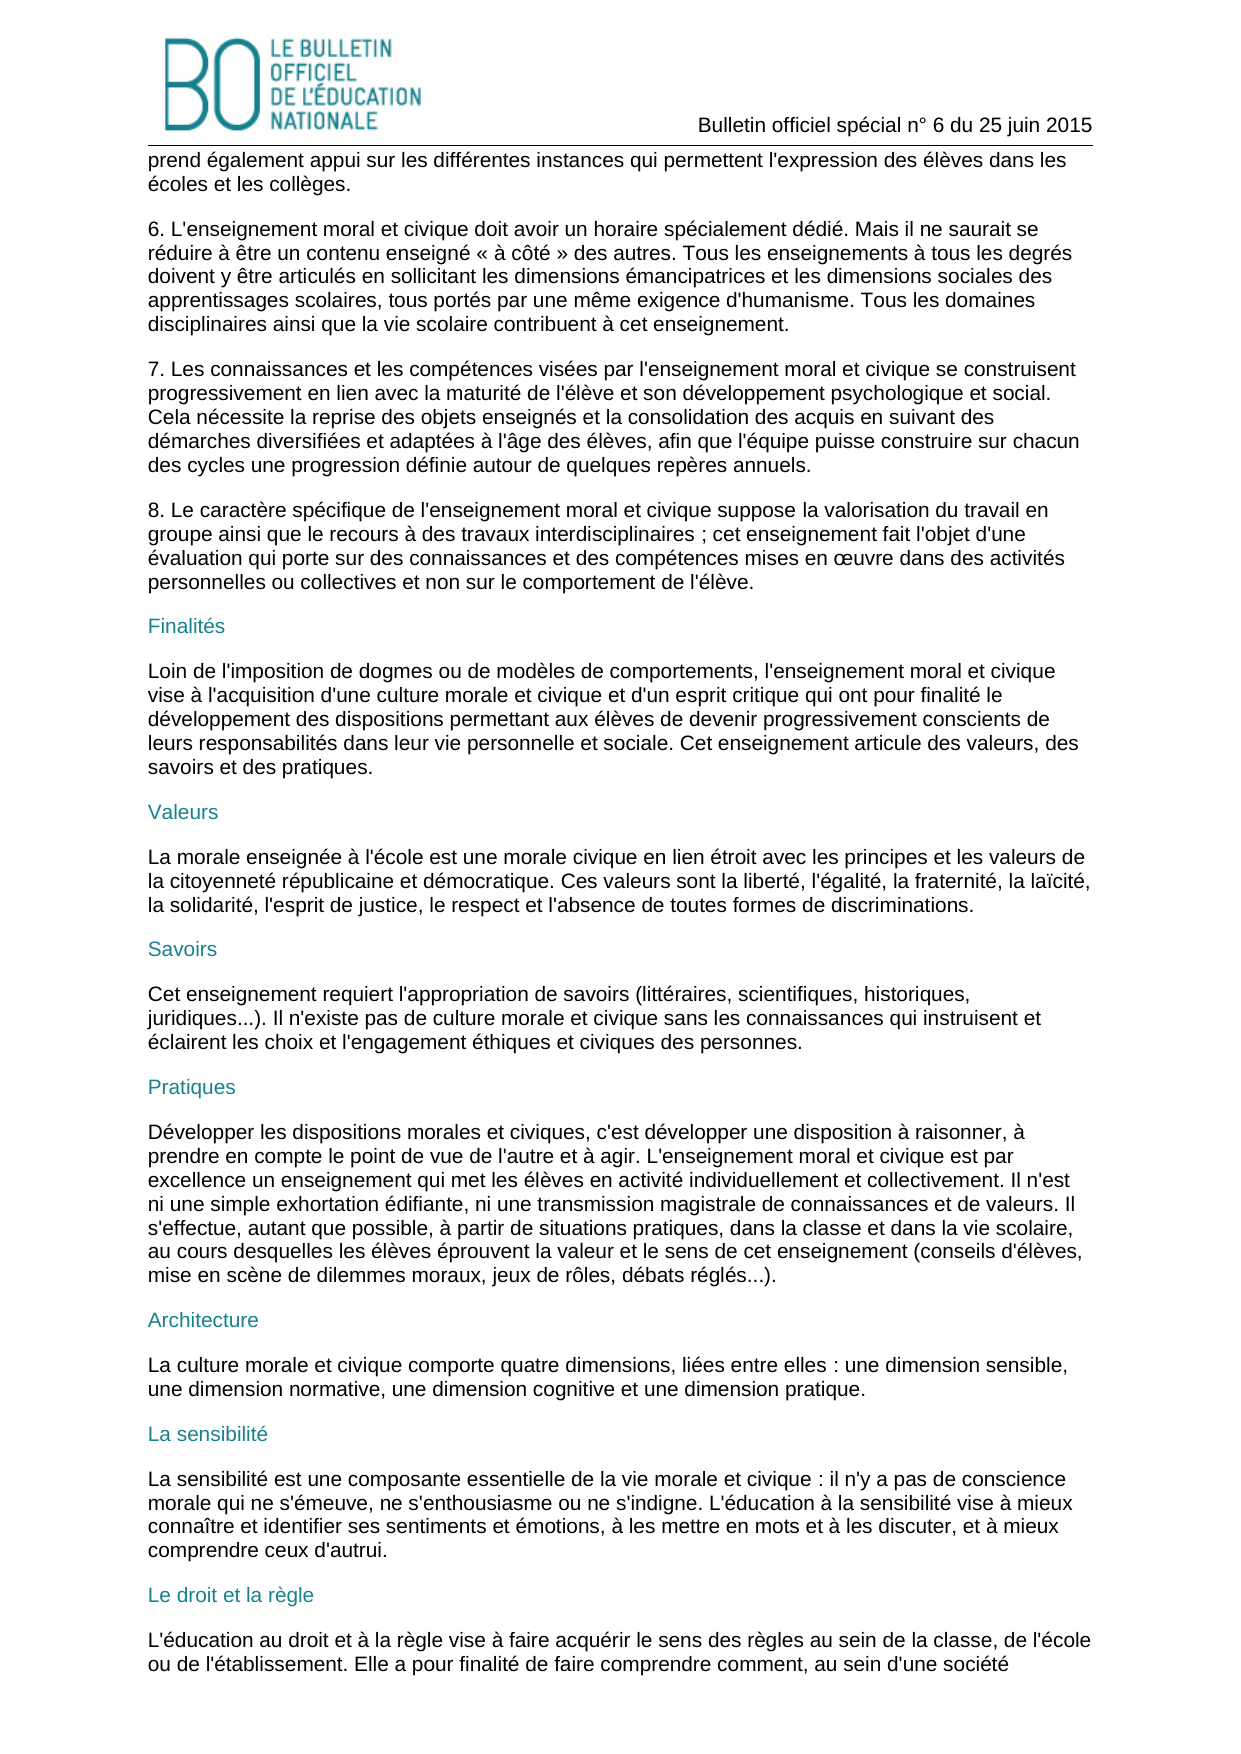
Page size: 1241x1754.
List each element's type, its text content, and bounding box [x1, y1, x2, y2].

text Savoirs [148, 937, 1093, 961]
text prend également appui sur les différentes instances qui permettent l'expression des élèves dans les écoles et les collèges. [148, 148, 1093, 196]
text Pratiques [148, 1075, 1093, 1099]
text L'éducation au droit et à la règle vise à faire acquérir le sens des règles au sein de la classe, de l'école ou de l'établissement. Elle a pour finalité de faire comprendre comment, au sein d'une société [148, 1628, 1093, 1676]
text Le droit et la règle [148, 1583, 1093, 1607]
text Valeurs [148, 800, 1093, 824]
text 6. L'enseignement moral et civique doit avoir un horaire spécialement dédié. Mais il ne saurait se réduire à être un contenu enseigné « à côté » des autres. Tous les enseignements à tous les degrés doivent y être articulés en sollicitant les dimensions émancipatrices et les dimensions sociales des apprentissages scolaires, tous portés par une même exigence d'humanisme. Tous les domaines disciplinaires ainsi que la vie scolaire contribuent à cet enseignement. [148, 216, 1093, 336]
text Développer les dispositions morales et civiques, c'est développer une disposition à raisonner, à prendre en compte le point de vue de l'autre et à agir. L'enseignement moral et civique est par excellence un enseignement qui met les élèves en activité individuellement et collectivement. Il n'est ni une simple exhortation édifiante, ni une transmission magistrale de connaissances et de valeurs. Il s'effectue, autant que possible, à partir de situations pratiques, dans la classe et dans la vie scolaire, au cours desquelles les élèves éprouvent la valeur et le sens de cet enseignement (conseils d'élèves, mise en scène de dilemmes moraux, jeux de rôles, débats réglés...). [148, 1119, 1093, 1287]
text La sensibilité [148, 1422, 1093, 1446]
text La sensibilité est une composante essentielle de la vie morale et civique : il n'y a pas de conscience morale qui ne s'émeuve, ne s'enthousiasme ou ne s'indigne. L'éducation à la sensibilité vise à mieux connaître et identifier ses sentiments et émotions, à les mettre en mots et à les discuter, et à mieux comprendre ceux d'autrui. [148, 1466, 1093, 1562]
text La morale enseignée à l'école est une morale civique en lien étroit avec les principes et les valeurs de la citoyenneté républicaine et démocratique. Ces valeurs sont la liberté, l'égalité, la fraternité, la laïcité, la solidarité, l'esprit de justice, le respect et l'absence de toutes formes de discriminations. [148, 844, 1093, 916]
text Loin de l'imposition de dogmes ou de modèles de comportements, l'enseignement moral et civique vise à l'acquisition d'une culture morale et civique et d'un esprit critique qui ont pour finalité le développement des dispositions permettant aux élèves de devenir progressivement conscients de leurs responsabilités dans leur vie personnelle et sociale. Cet enseignement articule des valeurs, des savoirs et des pratiques. [148, 659, 1093, 779]
text La culture morale et civique comporte quatre dimensions, liées entre elles : une dimension sensible, une dimension normative, une dimension cognitive et une dimension pratique. [148, 1353, 1093, 1401]
text Architecture [148, 1308, 1093, 1332]
text Cet enseignement requiert l'appropriation de savoirs (littéraires, scientifiques, historiques, juridiques...). Il n'existe pas de culture morale et civique sans les connaissances qui instruisent et éclairent les choix et l'engagement éthiques et civiques des personnes. [148, 982, 1093, 1054]
text 8. Le caractère spécifique de l'enseignement moral et civique suppose la valorisation du travail en groupe ainsi que le recours à des travaux interdisciplinaires ; cet enseignement fait l'objet d'une évaluation qui porte sur des connaissances et des compétences mises en œuvre dans des activités personnelles ou collectives et non sur le comportement de l'élève. [148, 498, 1093, 593]
text 7. Les connaissances et les compétences visées par l'enseignement moral et civique se construisent progressivement en lien avec la maturité de l'élève et son développement psychologique et social. Cela nécessite la reprise des objets enseignés et la consolidation des acquis en suivant des démarches diversifiées et adaptées à l'âge des élèves, afin que l'équipe puisse construire sur chacun des cycles une progression définie autour de quelques repères annuels. [148, 357, 1093, 477]
text Finalités [148, 614, 1093, 638]
